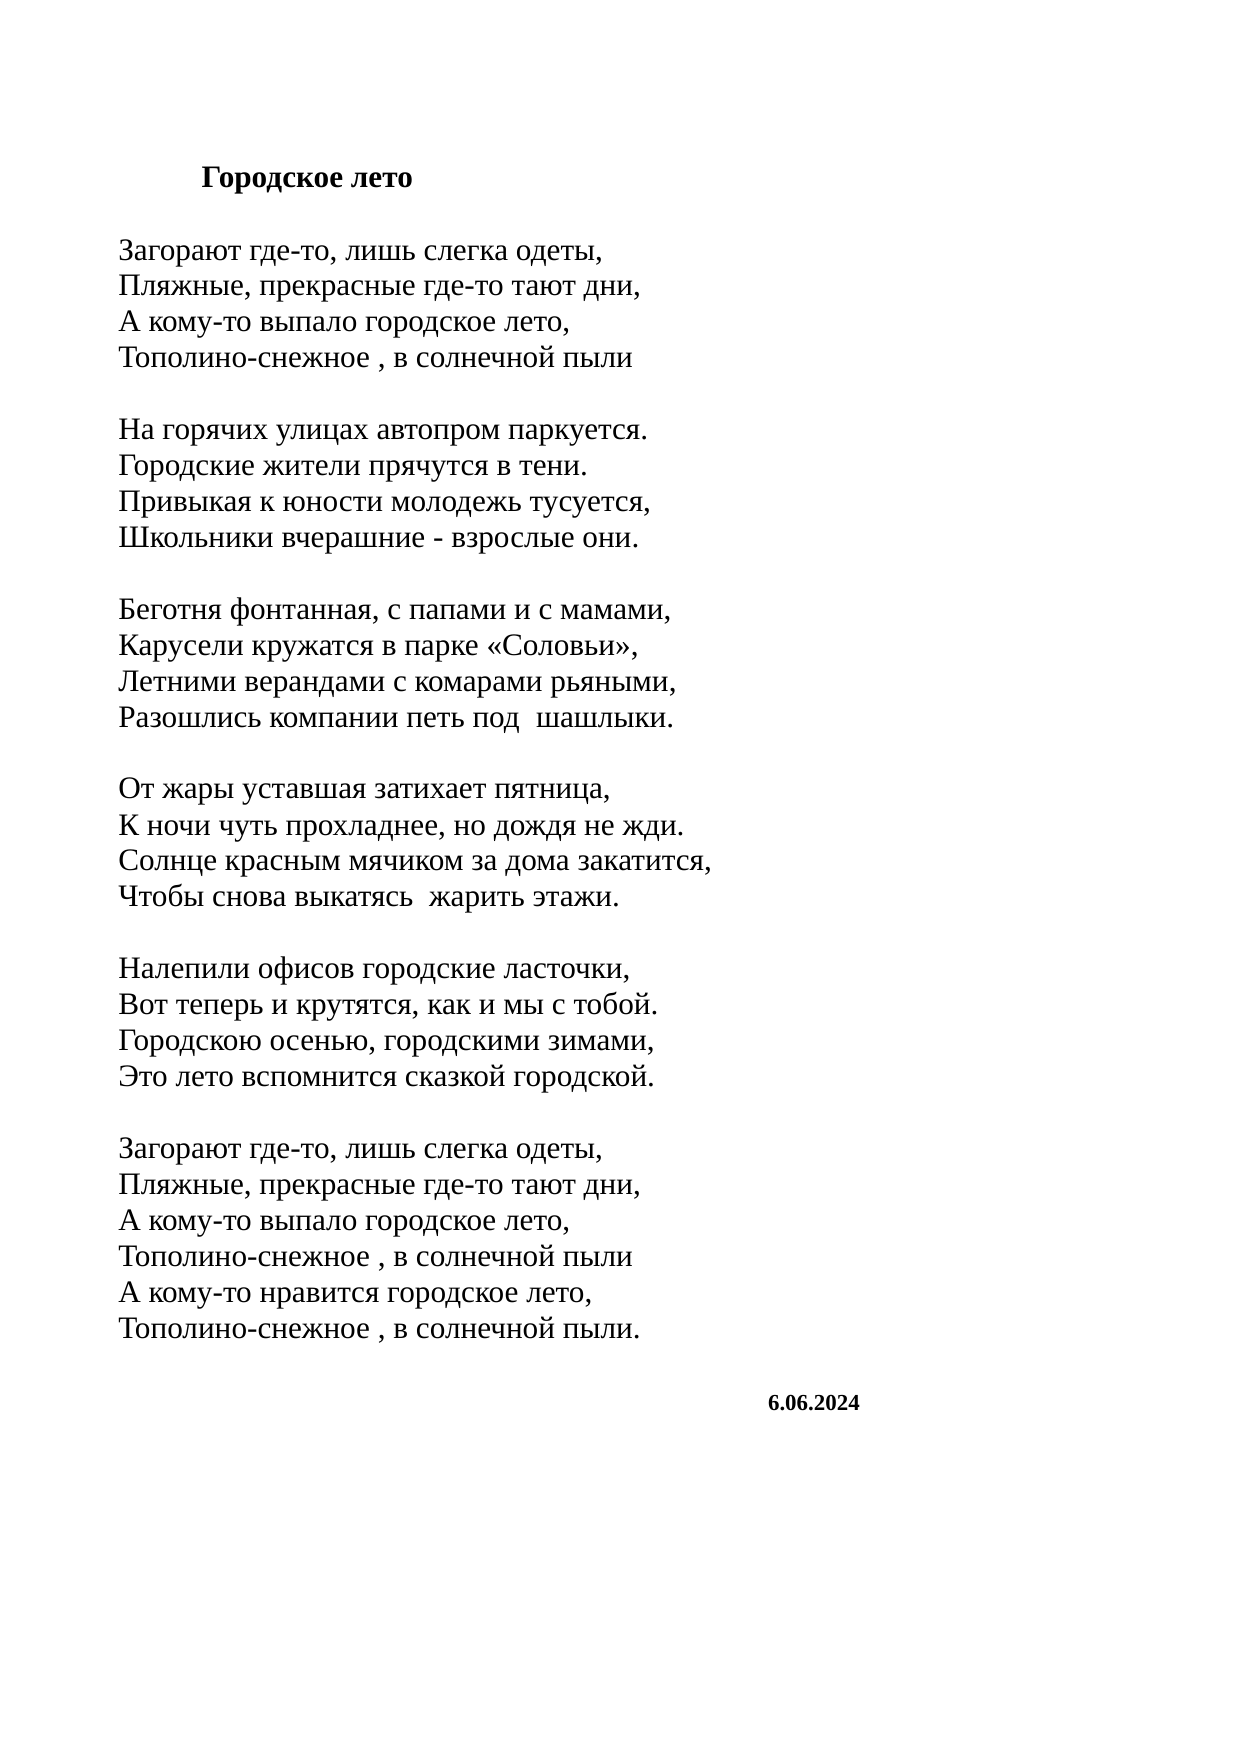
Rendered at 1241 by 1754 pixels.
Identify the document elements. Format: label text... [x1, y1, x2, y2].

text Разошлись компании петь под шашлыки. [118, 698, 1122, 734]
text К ночи чуть прохладнее, но дождя не жди. [118, 806, 1122, 842]
text Беготня фонтанная, с папами и с мамами, [118, 590, 1122, 626]
text На горячих улицах автопром паркуется. [118, 410, 1122, 446]
text Школьники вчерашние - взрослые они. [118, 518, 1122, 554]
text Тополино-снежное , в солнечной пыли [118, 1237, 1122, 1273]
text Городские жители прячутся в тени. [118, 446, 1122, 482]
text Пляжные, прекрасные где-то тают дни, [118, 1165, 1122, 1201]
text Летними верандами с комарами рьяными, [118, 662, 1122, 698]
text Тополино-снежное , в солнечной пыли. [118, 1309, 1122, 1345]
text Городское лето [118, 156, 1122, 195]
text Пляжные, прекрасные где-то тают дни, [118, 267, 1122, 303]
text Карусели кружатся в парке «Соловьи», [118, 626, 1122, 662]
text Городскою осенью, городскими зимами, [118, 1021, 1122, 1057]
text От жары уставшая затихает пятница, [118, 770, 1122, 806]
text А кому-то выпало городское лето, [118, 303, 1122, 338]
text Тополино-снежное , в солнечной пыли [118, 338, 1122, 374]
text Это лето вспомнится сказкой городской. [118, 1057, 1122, 1093]
text Вот теперь и крутятся, как и мы с тобой. [118, 985, 1122, 1021]
text Налепили офисов городские ласточки, [118, 949, 1122, 985]
text Загорают где-то, лишь слегка одеты, [118, 231, 1122, 267]
text 6.06.2024 [118, 1381, 1122, 1417]
text Загорают где-то, лишь слегка одеты, [118, 1129, 1122, 1165]
text А кому-то нравится городское лето, [118, 1273, 1122, 1309]
text Чтобы снова выкатясь жарить этажи. [118, 878, 1122, 913]
text Солнце красным мячиком за дома закатится, [118, 842, 1122, 878]
text Привыкая к юности молодежь тусуется, [118, 482, 1122, 518]
text А кому-то выпало городское лето, [118, 1201, 1122, 1237]
